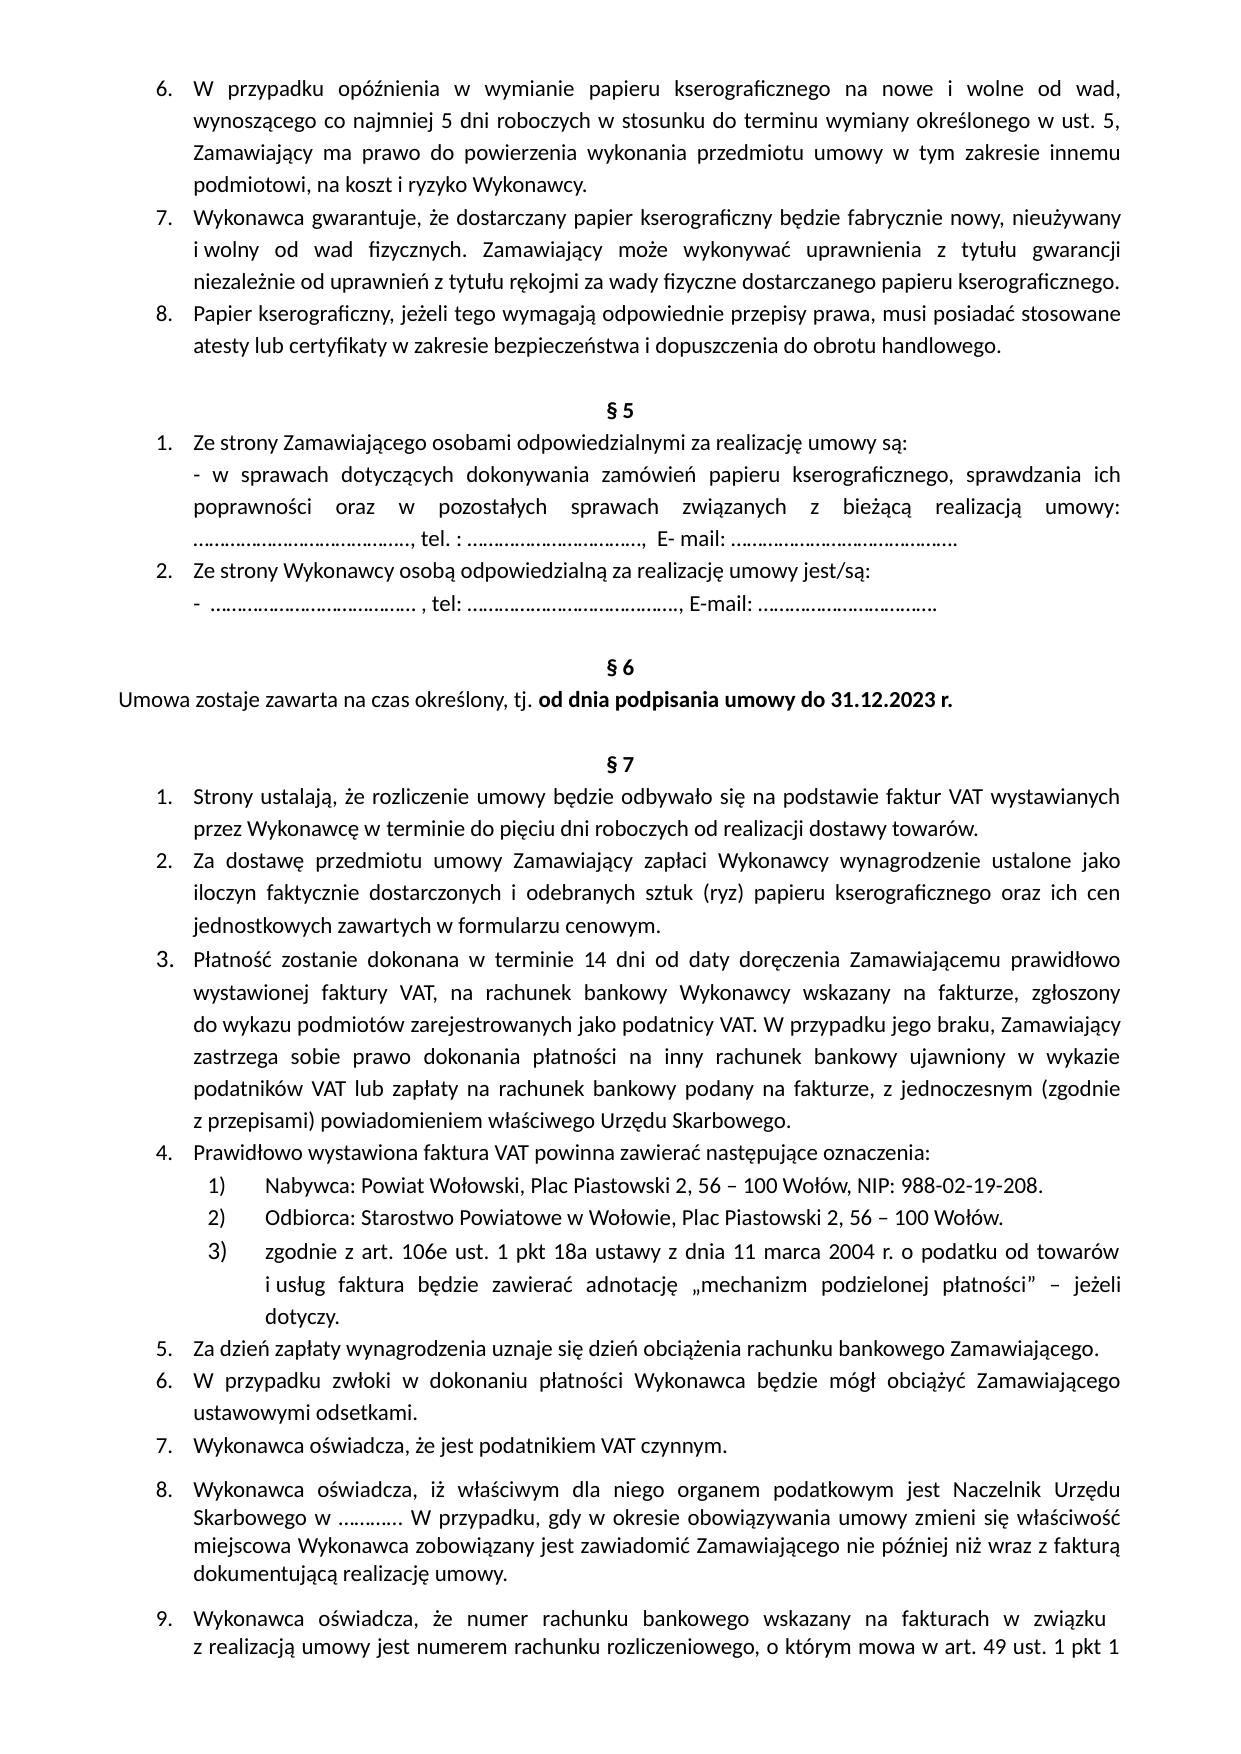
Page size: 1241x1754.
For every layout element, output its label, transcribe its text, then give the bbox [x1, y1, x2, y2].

text § 7 [118, 750, 1122, 778]
text § 6 [118, 653, 1122, 681]
list W przypadku opóźnienia w wymianie papieru kserograficznego na nowe i wolne od wad, wynoszącego co najmniej 5 dni roboczych w stosunku do terminu wymiany określonego w ust. 5, Zamawiający ma prawo do powierzenia wykonania przedmiotu umowy w tym zakresie innemu podmiotowi, na koszt i ryzyko Wykonawcy. [156, 74, 1122, 198]
list Wykonawca oświadcza, iż właściwym dla niego organem podatkowym jest Naczelnik Urzędu Skarbowego w ………... W przypadku, gdy w okresie obowiązywania umowy zmieni się właściwość miejscowa Wykonawca zobowiązany jest zawiadomić Zamawiającego nie później niż wraz z fakturą dokumentującą realizację umowy. [156, 1475, 1122, 1587]
text Umowa zostaje zawarta na czas określony, tj. od dnia podpisania umowy do 31.12.2023 r. [118, 685, 1122, 713]
list zgodnie z art. 106e ust. 1 pkt 18a ustawy z dnia 11 marca 2004 r. o podatku od towarów i usług faktura będzie zawierać adnotację „mechanizm podzielonej płatności” – jeżeli dotyczy. [207, 1235, 1122, 1330]
text - ………………………………… , tel: …………………………………., E-mail: ……………………………. [193, 589, 1122, 617]
list Wykonawca oświadcza, że jest podatnikiem VAT czynnym. [156, 1431, 1122, 1459]
list Nabywca: Powiat Wołowski, Plac Piastowski 2, 56 – 100 Wołów, NIP: 988-02-19-208. [207, 1171, 1122, 1199]
list Wykonawca oświadcza, że numer rachunku bankowego wskazany na fakturach w związku z realizacją umowy jest numerem rachunku rozliczeniowego, o którym mowa w art. 49 ust. 1 pkt 1 [156, 1604, 1122, 1660]
text § 5 [118, 396, 1122, 424]
list Wykonawca gwarantuje, że dostarczany papier kserograficzny będzie fabrycznie nowy, nieużywany i wolny od wad fizycznych. Zamawiający może wykonywać uprawnienia z tytułu gwarancji niezależnie od uprawnień z tytułu rękojmi za wady fizyczne dostarczanego papieru kserograficznego. [156, 203, 1122, 295]
list Prawidłowo wystawiona faktura VAT powinna zawierać następujące oznaczenia: [156, 1138, 1122, 1167]
list Płatność zostanie dokonana w terminie 14 dni od daty doręczenia Zamawiającemu prawidłowo wystawionej faktury VAT, na rachunek bankowy Wykonawcy wskazany na fakturze, zgłoszony do wykazu podmiotów zarejestrowanych jako podatnicy VAT. W przypadku jego braku, Zamawiający zastrzega sobie prawo dokonania płatności na inny rachunek bankowy ujawniony w wykazie podatników VAT lub zapłaty na rachunek bankowy podany na fakturze, z jednoczesnym (zgodnie z przepisami) powiadomieniem właściwego Urzędu Skarbowego. [156, 943, 1122, 1134]
text - w sprawach dotyczących dokonywania zamówień papieru kserograficznego, sprawdzania ich poprawności oraz w pozostałych sprawach związanych z bieżącą realizacją umowy: ………………………………….., tel. : ……………………………, E- mail: ……………………………………. [193, 460, 1122, 552]
list Strony ustalają, że rozliczenie umowy będzie odbywało się na podstawie faktur VAT wystawianych przez Wykonawcę w terminie do pięciu dni roboczych od realizacji dostawy towarów. [156, 782, 1122, 842]
list Ze strony Wykonawcy osobą odpowiedzialną za realizację umowy jest/są: [156, 557, 1122, 585]
list Papier kserograficzny, jeżeli tego wymagają odpowiednie przepisy prawa, musi posiadać stosowane atesty lub certyfikaty w zakresie bezpieczeństwa i dopuszczenia do obrotu handlowego. [156, 299, 1122, 359]
list Ze strony Zamawiającego osobami odpowiedzialnymi za realizację umowy są: [156, 428, 1122, 456]
list W przypadku zwłoki w dokonaniu płatności Wykonawca będzie mógł obciążyć Zamawiającego ustawowymi odsetkami. [156, 1366, 1122, 1427]
list Odbiorca: Starostwo Powiatowe w Wołowie, Plac Piastowski 2, 56 – 100 Wołów. [207, 1203, 1122, 1231]
list Za dzień zapłaty wynagrodzenia uznaje się dzień obciążenia rachunku bankowego Zamawiającego. [156, 1334, 1122, 1362]
list Za dostawę przedmiotu umowy Zamawiający zapłaci Wykonawcy wynagrodzenie ustalone jako iloczyn faktycznie dostarczonych i odebranych sztuk (ryz) papieru kserograficznego oraz ich cen jednostkowych zawartych w formularzu cenowym. [156, 846, 1122, 939]
